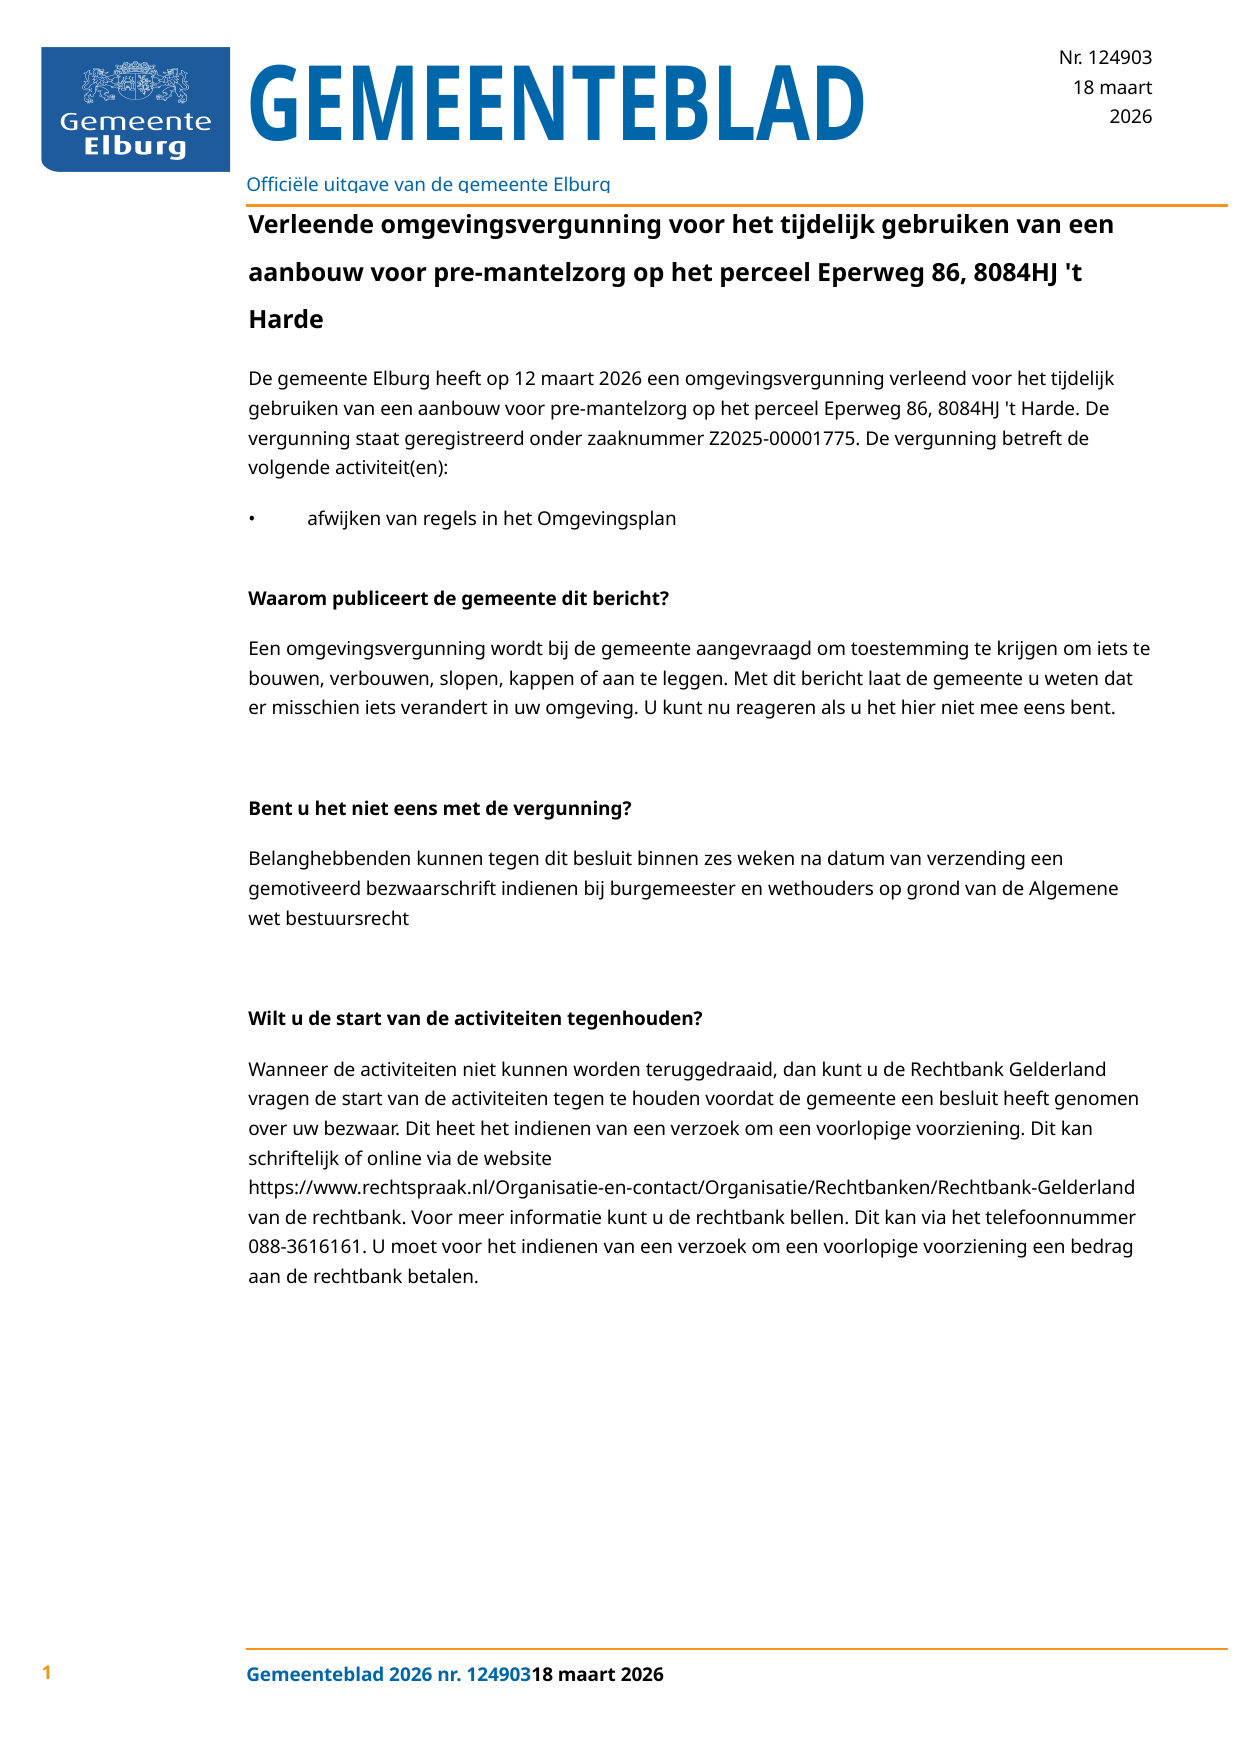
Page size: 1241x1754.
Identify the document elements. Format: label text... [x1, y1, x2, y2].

text Verleende omgevingsvergunning voor het tijdelijk gebruiken van een aanbouw voor pre-mantelzorg op het perceel Eperweg 86, 8084HJ 't Harde [248, 207, 1152, 336]
text Waarom publiceert de gemeente dit bericht? [248, 585, 1152, 610]
text Wanneer de activiteiten niet kunnen worden teruggedraaid, dan kunt u de Rechtbank Gelderland vragen de start van de activiteiten tegen te houden voordat de gemeente een besluit heeft genomen over uw bezwaar. Dit heet het indienen van een verzoek om een voorlopige voorziening. Dit kan schriftelijk of online via de website https://www.rechtspraak.nl/Organisatie-en-contact/Organisatie/Rechtbanken/Rechtbank-Gelderland van de rechtbank. Voor meer informatie kunt u de rechtbank bellen. Dit kan via het telefoonnummer 088-3616161. U moet voor het indienen van een verzoek om een voorlopige voorziening een bedrag aan de rechtbank betalen. [248, 1056, 1152, 1289]
picture [41, 47, 231, 172]
text Bent u het niet eens met de vergunning? [248, 795, 1152, 821]
text Belanghebbenden kunnen tegen dit besluit binnen zes weken na datum van verzending een gemotiveerd bezwaarschrift indienen bij burgemeester en wethouders op grond van de Algemene wet bestuursrecht [248, 846, 1152, 930]
text Een omgevingsvergunning wordt bij de gemeente aangevraagd om toestemming te krijgen om iets te bouwen, verbouwen, slopen, kappen of aan te leggen. Met dit bericht laat de gemeente u weten dat er misschien iets verandert in uw omgeving. U kunt nu reageren als u het hier niet mee eens bent. [248, 635, 1152, 720]
list afwijken van regels in het Omgevingsplan [248, 505, 1152, 530]
text Wilt u de start van de activiteiten tegenhouden? [248, 1006, 1152, 1031]
text De gemeente Elburg heeft op 12 maart 2026 een omgevingsvergunning verleend voor het tijdelijk gebruiken van een aanbouw voor pre-mantelzorg op het perceel Eperweg 86, 8084HJ 't Harde. De vergunning staat geregistreerd onder zaaknummer Z2025-00001775. De vergunning betreft de volgende activiteit(en): [248, 366, 1152, 480]
